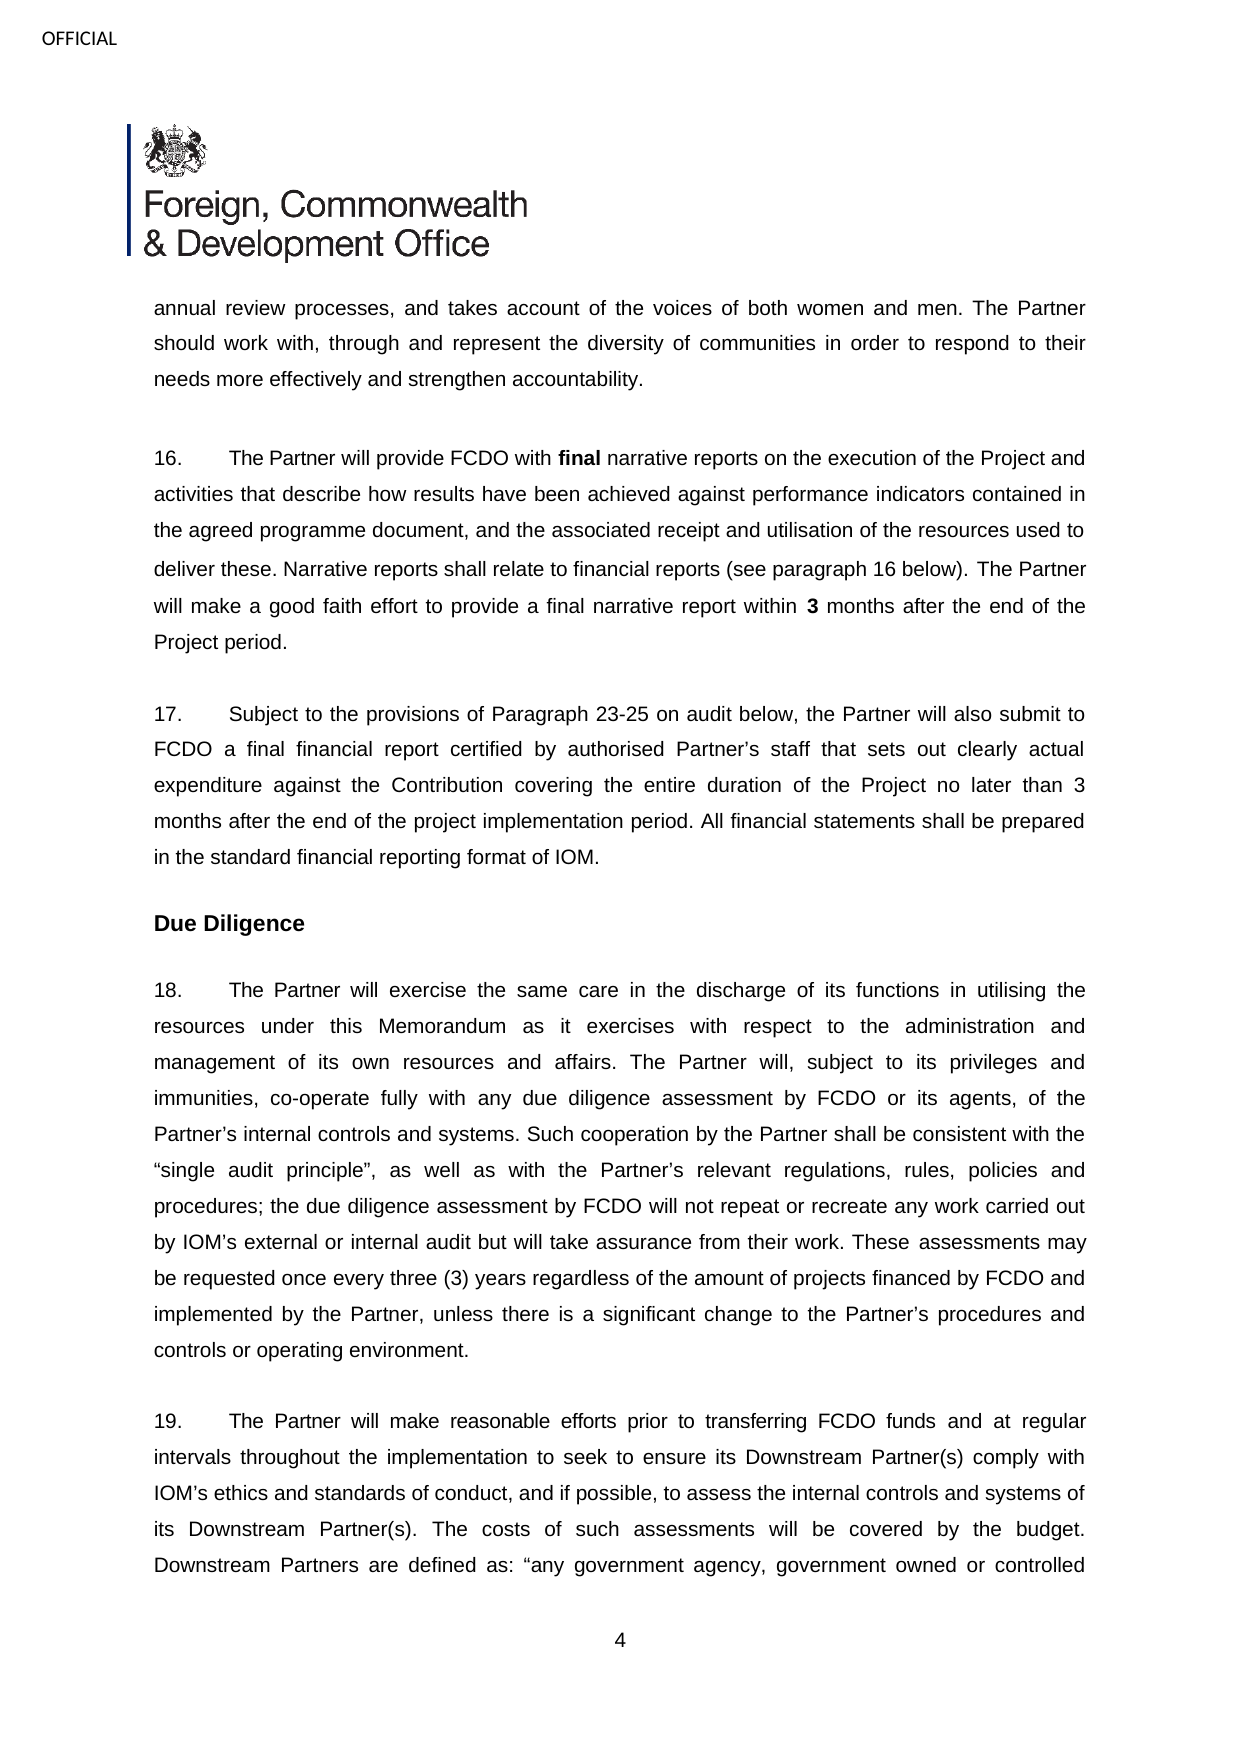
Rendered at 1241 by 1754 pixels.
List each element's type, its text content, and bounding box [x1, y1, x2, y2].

list Subject to the provisions of Paragraph 23-25 on audit below, the Partner will also submit to FCDO a final financial report certified by authorised Partner’s staff that sets out clearly actual expenditure against the Contribution covering the entire duration of the Project no later than 3 months after the end of the project implementation period. All financial statements shall be prepared in the standard financial reporting format of IOM. [153, 701, 1087, 869]
text Due Diligence [153, 910, 1087, 936]
list The Partner will provide FCDO with final narrative reports on the execution of the Project and activities that describe how results have been achieved against performance indicators contained in the agreed programme document, and the associated receipt and utilisation of the resources used to deliver these. Narrative reports shall relate to financial reports (see paragraph 16 below). The Partner will make a good faith effort to provide a final narrative report within 3 months after the end of the Project period. [153, 446, 1087, 653]
list The Partner will make reasonable efforts prior to transferring FCDO funds and at regular intervals throughout the implementation to seek to ensure its Downstream Partner(s) comply with IOM’s ethics and standards of conduct, and if possible, to assess the internal controls and systems of its Downstream Partner(s). The costs of such assessments will be covered by the budget. Downstream Partners are defined as: “any government agency, government owned or controlled [153, 1409, 1087, 1577]
list annual review processes, and takes account of the voices of both women and men. The Partner should work with, through and represent the diversity of communities in order to respond to their needs more effectively and strengthen accountability. [153, 295, 1087, 391]
list The Partner will exercise the same care in the discharge of its functions in utilising the resources under this Memorandum as it exercises with respect to the administration and management of its own resources and affairs. The Partner will, subject to its privileges and immunities, co-operate fully with any due diligence assessment by FCDO or its agents, of the Partner’s internal controls and systems. Such cooperation by the Partner shall be consistent with the “single audit principle”, as well as with the Partner’s relevant regulations, rules, policies and procedures; the due diligence assessment by FCDO will not repeat or recreate any work carried out by IOM’s external or internal audit but will take assurance from their work. These assessments may be requested once every three (3) years regardless of the amount of projects financed by FCDO and implemented by the Partner, unless there is a significant change to the Partner’s procedures and controls or operating environment. [153, 978, 1087, 1361]
